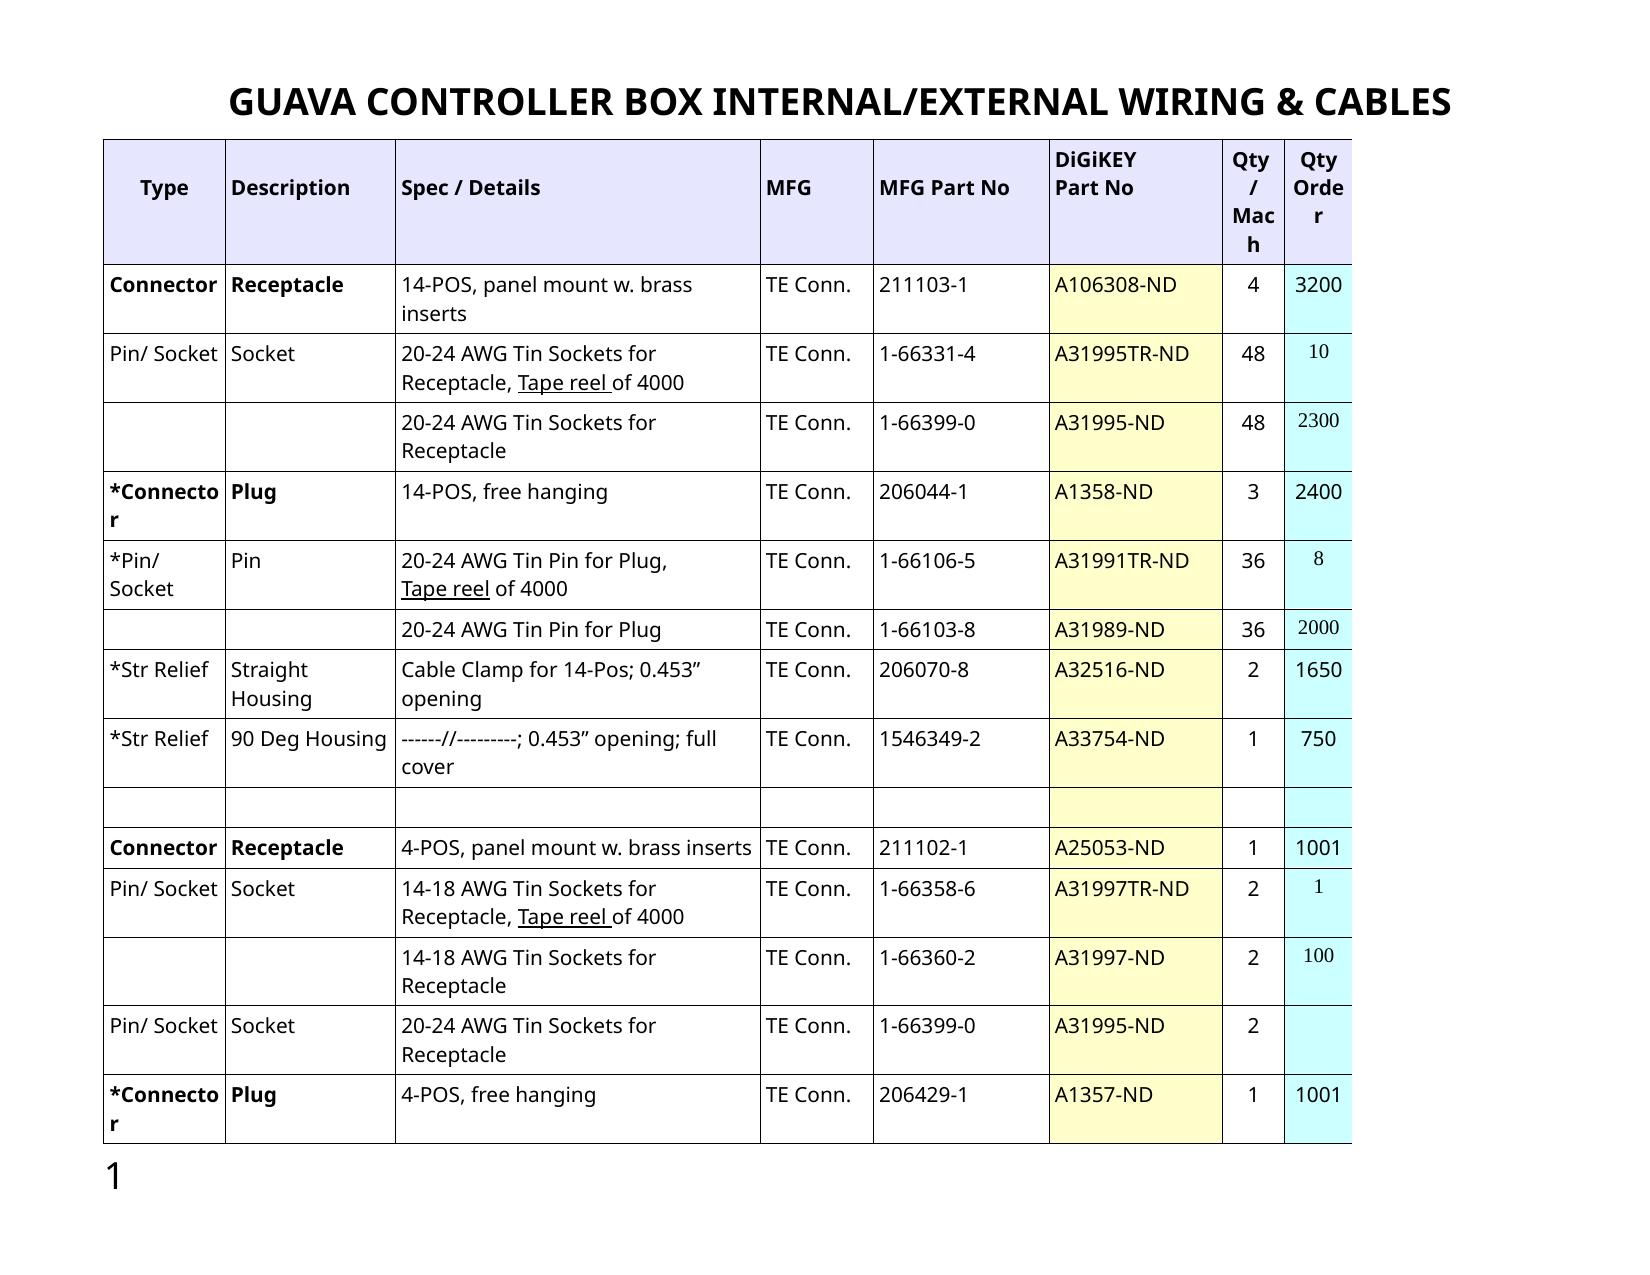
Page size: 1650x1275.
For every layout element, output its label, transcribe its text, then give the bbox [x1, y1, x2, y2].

table_cell 14-18 AWG Tin Sockets for Receptacle [396, 938, 760, 1005]
table_cell [104, 610, 225, 649]
table_cell Connector [104, 265, 225, 333]
table_cell *Connector [104, 472, 225, 540]
table_cell 1-66399-0 [874, 1006, 1049, 1074]
table_cell 14-POS, panel mount w. brass inserts [396, 265, 760, 333]
table_cell [104, 788, 225, 827]
table_cell 1650 [1285, 650, 1352, 718]
table_cell 36 [1223, 541, 1284, 608]
table_cell 1 [1223, 719, 1284, 787]
table_cell 206429-1 [874, 1075, 1049, 1143]
table_cell TE Conn. [761, 265, 873, 333]
table_cell 1-66106-5 [874, 541, 1049, 608]
table_header Spec / Details [396, 140, 760, 264]
table_cell 10 [1285, 334, 1352, 402]
table_cell 211103-1 [874, 265, 1049, 333]
table_cell 20-24 AWG Tin Pin for Plug, Tape reel of 4000 [396, 541, 760, 608]
table_cell 4-POS, free hanging [396, 1075, 760, 1143]
table_cell A31995TR-ND [1050, 334, 1222, 402]
table_cell 2 [1223, 869, 1284, 936]
table_cell 8 [1285, 541, 1352, 608]
table_cell [104, 403, 225, 471]
table_cell 14-POS, free hanging [396, 472, 760, 540]
table_cell Pin/ Socket [104, 869, 225, 936]
table_cell [1285, 788, 1352, 827]
table_cell Connector [104, 828, 225, 867]
table_cell 90 Deg Housing [226, 719, 395, 787]
table_cell 1-66103-8 [874, 610, 1049, 649]
table_cell A33754-ND [1050, 719, 1222, 787]
table_cell Receptacle [226, 828, 395, 867]
table_cell [104, 938, 225, 1005]
table_cell Socket [226, 1006, 395, 1074]
table_header Qty / Mach [1223, 140, 1284, 264]
table_header Qty Order [1285, 140, 1352, 264]
table_cell 2 [1223, 1006, 1284, 1074]
table_cell TE Conn. [761, 719, 873, 787]
table_cell 2 [1223, 650, 1284, 718]
table_cell 4 [1223, 265, 1284, 333]
table_header MFG Part No [874, 140, 1049, 264]
table_cell A31989-ND [1050, 610, 1222, 649]
table_cell [226, 403, 395, 471]
table_cell [874, 788, 1049, 827]
table_cell 2400 [1285, 472, 1352, 540]
table_header Description [226, 140, 395, 264]
table_cell 20-24 AWG Tin Pin for Plug [396, 610, 760, 649]
table_cell TE Conn. [761, 828, 873, 867]
table_cell TE Conn. [761, 472, 873, 540]
table_cell 2000 [1285, 610, 1352, 649]
table_cell 1 [1223, 828, 1284, 867]
table_cell 206070-8 [874, 650, 1049, 718]
table_cell TE Conn. [761, 334, 873, 402]
table_cell *Pin/ Socket [104, 541, 225, 608]
table_cell A31995-ND [1050, 1006, 1222, 1074]
table_cell Pin/ Socket [104, 1006, 225, 1074]
table_cell 3200 [1285, 265, 1352, 333]
table_cell A1357-ND [1050, 1075, 1222, 1143]
table_cell 750 [1285, 719, 1352, 787]
table_cell 20-24 AWG Tin Sockets for Receptacle [396, 403, 760, 471]
table_cell Socket [226, 869, 395, 936]
table_cell A1358-ND [1050, 472, 1222, 540]
table_cell Plug [226, 1075, 395, 1143]
table_cell Cable Clamp for 14-Pos; 0.453” opening [396, 650, 760, 718]
table_header Type [104, 140, 225, 264]
table_cell TE Conn. [761, 938, 873, 1005]
table_cell A31997-ND [1050, 938, 1222, 1005]
table_cell 14-18 AWG Tin Sockets for Receptacle, Tape reel of 4000 [396, 869, 760, 936]
table_cell [226, 938, 395, 1005]
table_cell 2300 [1285, 403, 1352, 471]
table_cell [226, 610, 395, 649]
table_cell 1-66399-0 [874, 403, 1049, 471]
table_cell 211102-1 [874, 828, 1049, 867]
table_cell TE Conn. [761, 650, 873, 718]
table_cell TE Conn. [761, 869, 873, 936]
table_cell A106308-ND [1050, 265, 1222, 333]
table_cell Pin/ Socket [104, 334, 225, 402]
table_cell TE Conn. [761, 541, 873, 608]
table_cell 1-66360-2 [874, 938, 1049, 1005]
table_cell 206044-1 [874, 472, 1049, 540]
table_cell Pin [226, 541, 395, 608]
table_cell [226, 788, 395, 827]
table_cell A31991TR-ND [1050, 541, 1222, 608]
table_cell TE Conn. [761, 403, 873, 471]
table_cell 1 [1285, 869, 1352, 936]
table_cell ------//---------; 0.453” opening; full cover [396, 719, 760, 787]
table_cell Plug [226, 472, 395, 540]
table_cell 48 [1223, 403, 1284, 471]
table_cell Straight Housing [226, 650, 395, 718]
table_cell A31995-ND [1050, 403, 1222, 471]
table_cell 1001 [1285, 828, 1352, 867]
table_cell [1050, 788, 1222, 827]
table_cell *Str Relief [104, 650, 225, 718]
table_cell A31997TR-ND [1050, 869, 1222, 936]
table_cell 100 [1285, 938, 1352, 1005]
table_cell 1546349-2 [874, 719, 1049, 787]
table_cell [1223, 788, 1284, 827]
table_cell A25053-ND [1050, 828, 1222, 867]
table_cell 3 [1223, 472, 1284, 540]
table_cell 1001 [1285, 1075, 1352, 1143]
table_cell TE Conn. [761, 1006, 873, 1074]
table_cell 1-66358-6 [874, 869, 1049, 936]
table_cell 1-66331-4 [874, 334, 1049, 402]
text GUAVA CONTROLLER BOX INTERNAL/EXTERNAL WIRING & CABLES [103, 75, 1576, 126]
table_cell 2 [1223, 938, 1284, 1005]
table_cell *Connector [104, 1075, 225, 1143]
table_cell [1285, 1006, 1352, 1074]
table_cell 36 [1223, 610, 1284, 649]
table_cell 4-POS, panel mount w. brass inserts [396, 828, 760, 867]
table_cell A32516-ND [1050, 650, 1222, 718]
table_cell *Str Relief [104, 719, 225, 787]
table_cell TE Conn. [761, 610, 873, 649]
table_header MFG [761, 140, 873, 264]
table_cell 20-24 AWG Tin Sockets for Receptacle, Tape reel of 4000 [396, 334, 760, 402]
table_cell 1 [1223, 1075, 1284, 1143]
table_cell Receptacle [226, 265, 395, 333]
table_cell Socket [226, 334, 395, 402]
table_cell 48 [1223, 334, 1284, 402]
table_cell 20-24 AWG Tin Sockets for Receptacle [396, 1006, 760, 1074]
table_header DiGiKEY Part No [1050, 140, 1222, 264]
table_cell TE Conn. [761, 1075, 873, 1143]
table_cell [761, 788, 873, 827]
table_cell [396, 788, 760, 827]
